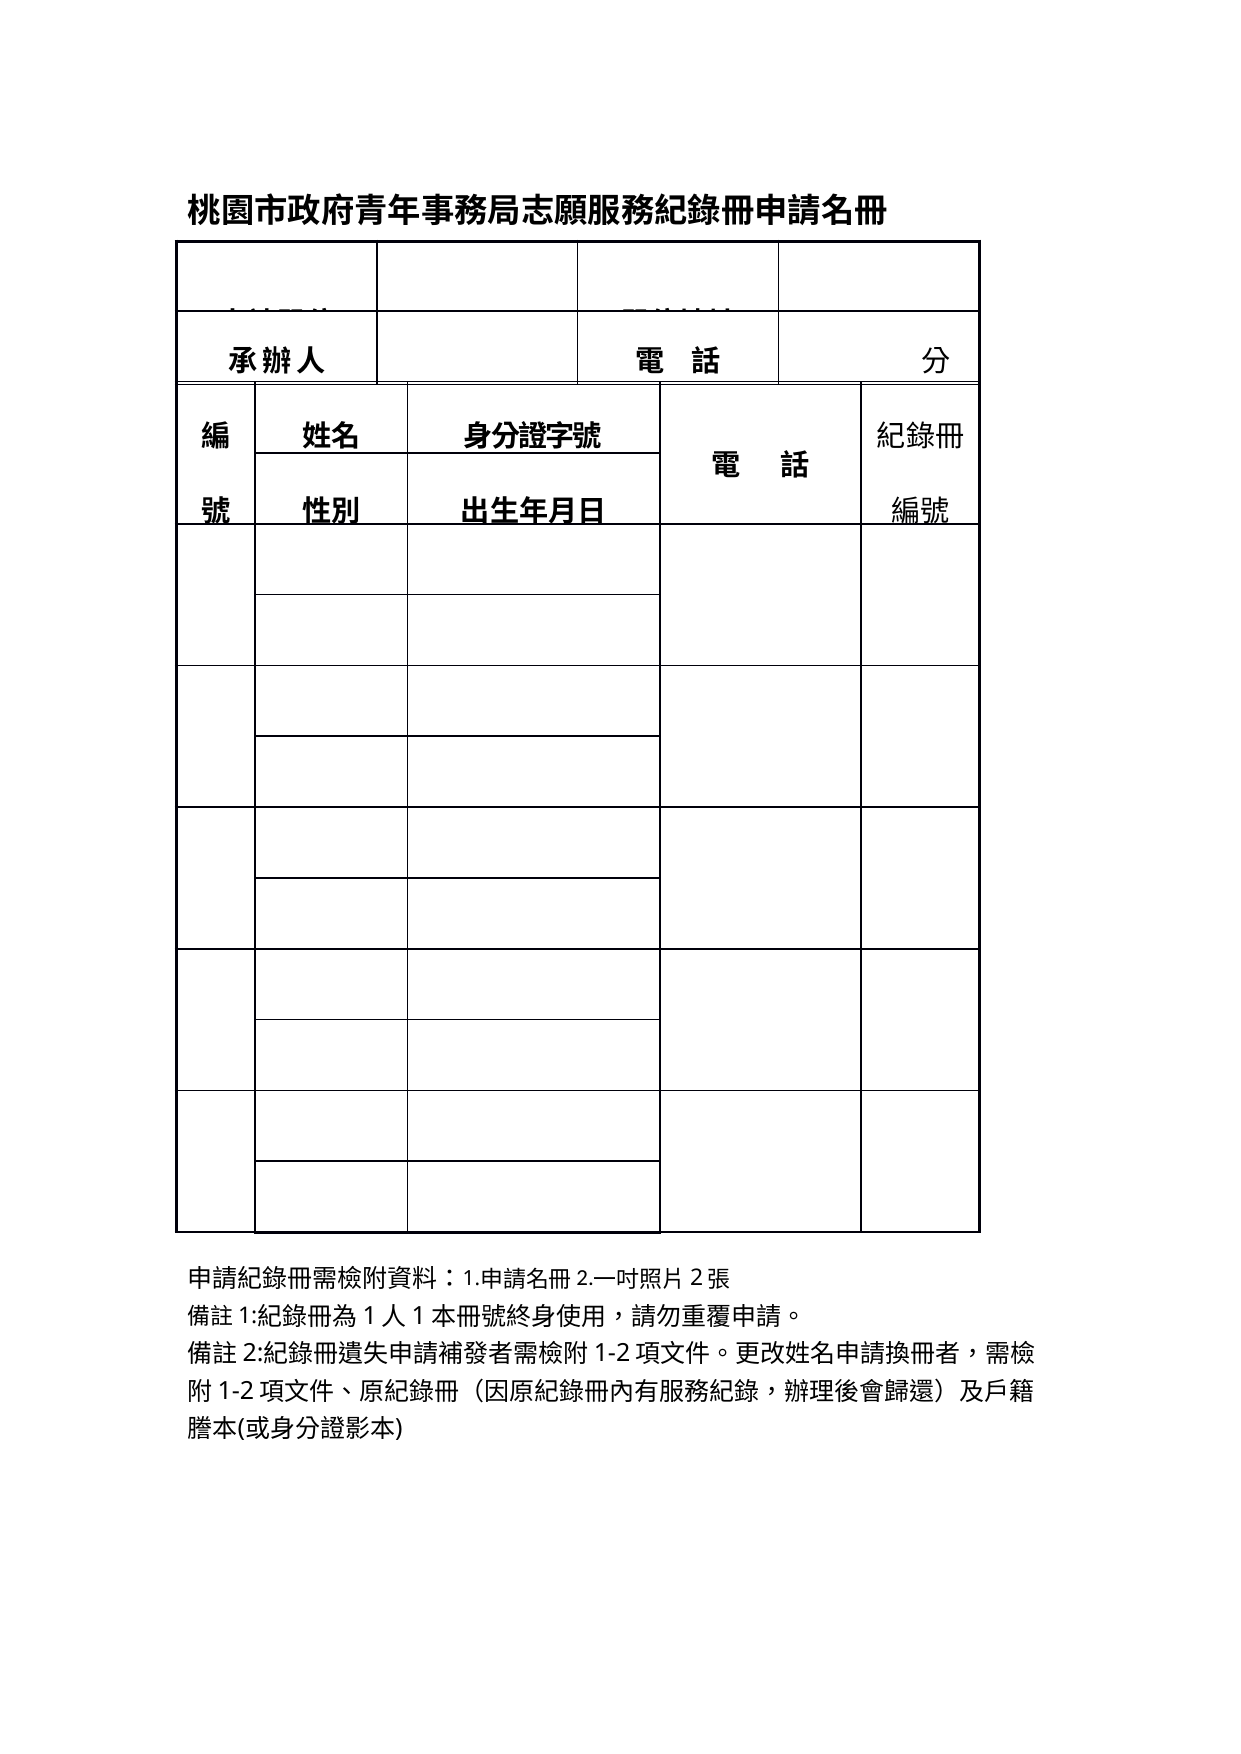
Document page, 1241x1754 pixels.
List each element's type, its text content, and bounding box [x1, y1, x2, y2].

table_cell [661, 1091, 860, 1231]
table_cell [862, 525, 978, 664]
table_cell [256, 525, 407, 594]
table_header [378, 243, 577, 310]
table_cell [378, 312, 577, 381]
table_cell [256, 1162, 407, 1231]
text 申請紀錄冊需檢附資料：1.申請名冊2.一吋照片2張 [187, 1252, 1053, 1289]
table_cell [408, 666, 659, 735]
table_cell [408, 1162, 659, 1231]
table_cell 紀錄冊編號 (本欄由目的事業主管機關填寫) [862, 385, 978, 523]
text 備註1:紀錄冊為1人1本冊號終身使用，請勿重覆申請。 [187, 1289, 1053, 1327]
table_header 單位地址 [578, 243, 778, 310]
table_cell [862, 808, 978, 948]
table_cell 性別 [256, 454, 407, 523]
table_cell [178, 808, 254, 948]
table_cell [256, 879, 407, 948]
table_cell [408, 1091, 659, 1160]
table_cell [408, 525, 659, 594]
table_cell [661, 950, 860, 1089]
table_cell [408, 879, 659, 948]
table_header 申請單位 [178, 243, 376, 310]
table_cell 承辦人 [178, 312, 376, 381]
table_cell [862, 1091, 978, 1231]
table_cell [256, 595, 407, 664]
table_cell 分機 [779, 312, 978, 381]
table_cell 身分證字號 [408, 385, 659, 452]
table_cell [256, 1091, 407, 1160]
table_cell [408, 595, 659, 664]
table_cell [256, 1020, 407, 1089]
table_header  [779, 243, 978, 310]
table_cell [178, 525, 254, 664]
table_cell [408, 1020, 659, 1089]
table_cell [178, 950, 254, 1089]
table_cell [256, 950, 407, 1019]
table_cell [256, 666, 407, 735]
table_cell [256, 737, 407, 806]
table_cell [661, 666, 860, 806]
table_cell [256, 808, 407, 877]
table_cell 出生年月日 [408, 454, 659, 523]
table_cell 電話 [578, 312, 778, 381]
text 備註2:紀錄冊遺失申請補發者需檢附1-2項文件。更改姓名申請換冊者，需檢附1-2項文件、原紀錄冊（因原紀錄冊內有服務紀錄，辦理後會歸還）及戶籍謄本(或身分證影本) [187, 1327, 1053, 1439]
text 桃園市政府青年事務局志願服務紀錄冊申請名冊 [187, 164, 1053, 239]
table_cell 姓名 [256, 385, 407, 452]
table_cell [408, 950, 659, 1019]
table_cell [661, 808, 860, 948]
table_cell [178, 1091, 254, 1231]
table_cell [408, 737, 659, 806]
table_cell 編號 [178, 385, 254, 523]
table_cell [661, 525, 860, 664]
table_cell [178, 666, 254, 806]
table_cell [862, 950, 978, 1089]
table_cell 電 話 [661, 385, 860, 523]
table_cell [862, 666, 978, 806]
table_cell [408, 808, 659, 877]
